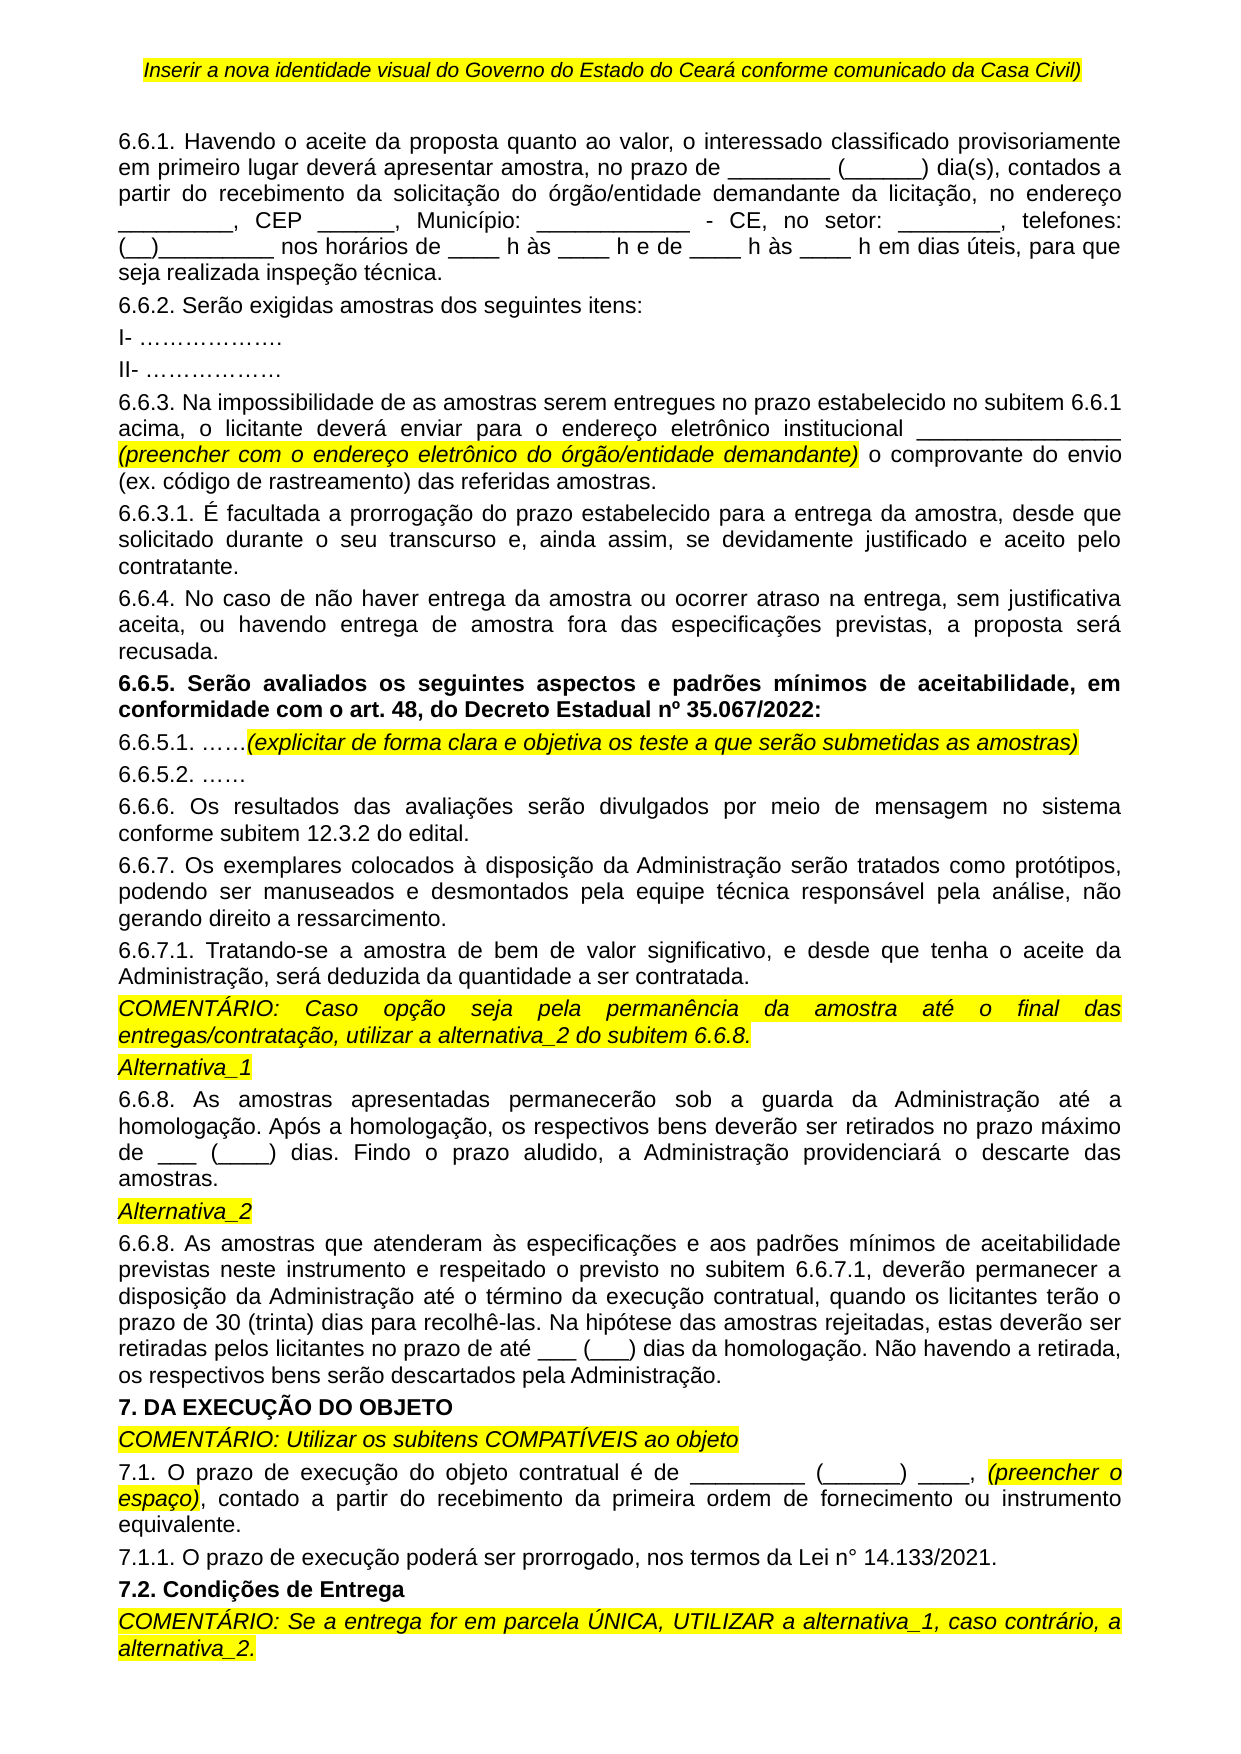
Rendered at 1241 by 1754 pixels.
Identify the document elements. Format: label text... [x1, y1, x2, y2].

text 6.6.7. Os exemplares colocados à disposição da Administração serão tratados como protótipos, podendo ser manuseados e desmontados pela equipe técnica responsável pela análise, não gerando direito a ressarcimento. [118, 852, 1122, 931]
text 6.6.3.1. É facultada a prorrogação do prazo estabelecido para a entrega da amostra, desde que solicitado durante o seu transcurso e, ainda assim, se devidamente justificado e aceito pelo contratante. [118, 500, 1122, 579]
text COMENTÁRIO: Utilizar os subitens COMPATÍVEIS ao objeto [118, 1426, 1122, 1453]
text 7.2. Condições de Entrega [118, 1576, 1122, 1602]
text 6.6.4. No caso de não haver entrega da amostra ou ocorrer atraso na entrega, sem justificativa aceita, ou havendo entrega de amostra fora das especificações previstas, a proposta será recusada. [118, 585, 1122, 664]
text 7.1.1. O prazo de execução poderá ser prorrogado, nos termos da Lei n° 14.133/2021. [118, 1544, 1122, 1570]
text 6.6.1. Havendo o aceite da proposta quanto ao valor, o interessado classificado provisoriamente em primeiro lugar deverá apresentar amostra, no prazo de ________ (______) dia(s), contados a partir do recebimento da solicitação do órgão/entidade demandante da licitação, no endereço _________, CEP ______, Município: ____________ - CE, no setor: ________, telefones: (__)_________ nos horários de ____ h às ____ h e de ____ h às ____ h em dias úteis, para que seja realizada inspeção técnica. [118, 128, 1122, 286]
text 6.6.2. Serão exigidas amostras dos seguintes itens: [118, 292, 1122, 318]
text Alternativa_1 [118, 1054, 1122, 1080]
text 6.6.3. Na impossibilidade de as amostras serem entregues no prazo estabelecido no subitem 6.6.1 acima, o licitante deverá enviar para o endereço eletrônico institucional ________________ (preencher com o endereço eletrônico do órgão/entidade demandante) o comprovante do envio (ex. código de rastreamento) das referidas amostras. [118, 388, 1122, 494]
text II- ……………… [118, 356, 1122, 383]
text Alternativa_2 [118, 1198, 1122, 1224]
text COMENTÁRIO: Se a entrega for em parcela ÚNICA, UTILIZAR a alternativa_1, caso contrário, a alternativa_2. [118, 1608, 1122, 1661]
text 7.1. O prazo de execução do objeto contratual é de _________ (______) ____, (preencher o espaço), contado a partir do recebimento da primeira ordem de fornecimento ou instrumento equivalente. [118, 1459, 1122, 1538]
text 6.6.6. Os resultados das avaliações serão divulgados por meio de mensagem no sistema conforme subitem 12.3.2 do edital. [118, 793, 1122, 846]
text 7. DA EXECUÇÃO DO OBJETO [118, 1394, 1122, 1420]
text I- ………………. [118, 324, 1122, 350]
text COMENTÁRIO: Caso opção seja pela permanência da amostra até o final das entregas/contratação, utilizar a alternativa_2 do subitem 6.6.8. [118, 995, 1122, 1048]
text 6.6.5. Serão avaliados os seguintes aspectos e padrões mínimos de aceitabilidade, em conformidade com o art. 48, do Decreto Estadual nº 35.067/2022: [118, 670, 1122, 723]
text 6.6.7.1. Tratando-se a amostra de bem de valor significativo, e desde que tenha o aceite da Administração, será deduzida da quantidade a ser contratada. [118, 937, 1122, 989]
text 6.6.8. As amostras apresentadas permanecerão sob a guarda da Administração até a homologação. Após a homologação, os respectivos bens deverão ser retirados no prazo máximo de ___ (____) dias. Findo o prazo aludido, a Administração providenciará o descarte das amostras. [118, 1086, 1122, 1192]
text 6.6.5.2. …… [118, 761, 1122, 787]
text 6.6.5.1. ……(explicitar de forma clara e objetiva os teste a que serão submetidas as amostras) [118, 728, 1122, 755]
text 6.6.8. As amostras que atenderam às especificações e aos padrões mínimos de aceitabilidade previstas neste instrumento e respeitado o previsto no subitem 6.6.7.1, deverão permanecer a disposição da Administração até o término da execução contratual, quando os licitantes terão o prazo de 30 (trinta) dias para recolhê-las. Na hipótese das amostras rejeitadas, estas deverão ser retiradas pelos licitantes no prazo de até ___ (___) dias da homologação. Não havendo a retirada, os respectivos bens serão descartados pela Administração. [118, 1230, 1122, 1388]
